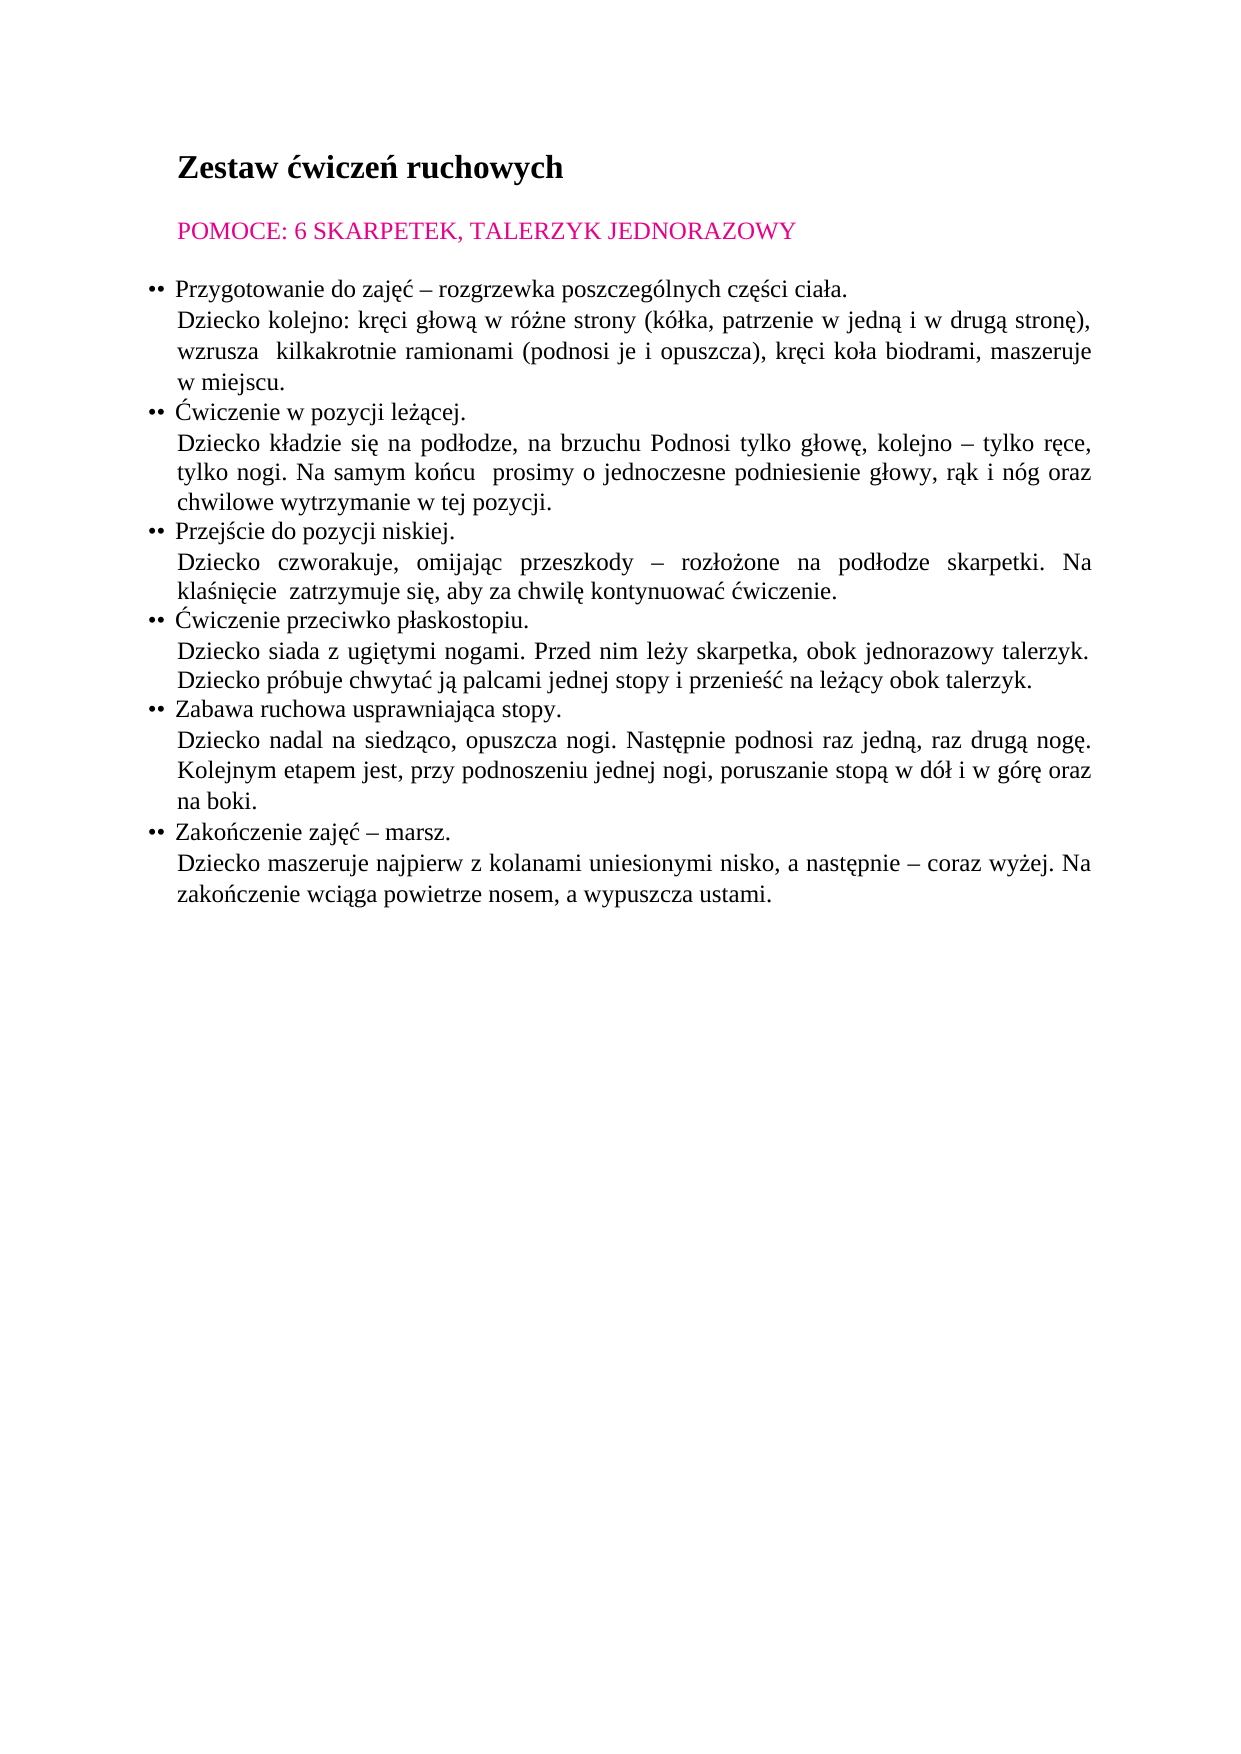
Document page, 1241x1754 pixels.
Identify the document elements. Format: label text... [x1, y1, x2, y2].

text Dziecko nadal na siedząco, opuszcza nogi. Następnie podnosi raz jedną, raz drugą nogę. Kolejnym etapem jest, przy podnoszeniu jednej nogi, poruszanie stopą w dół i w górę oraz na boki. [177, 725, 1093, 815]
text Dziecko maszeruje najpierw z kolanami uniesionymi nisko, a następnie – coraz wyżej. Na zakończenie wciąga powietrze nosem, a wypuszcza ustami. [177, 848, 1093, 908]
text •• Zabawa ruchowa usprawniająca stopy. [148, 694, 1093, 723]
text Dziecko kładzie się na podłodze, na brzuchu Podnosi tylko głowę, kolejno – tylko ręce, tylko nogi. Na samym końcu prosimy o jednoczesne podniesienie głowy, rąk i nóg oraz chwilowe wytrzymanie w tej pozycji. [177, 428, 1093, 516]
text Dziecko czworakuje, omijając przeszkody – rozłożone na podłodze skarpetki. Na klaśnięcie zatrzymuje się, aby za chwilę kontynuować ćwiczenie. [177, 547, 1093, 605]
text Dziecko kolejno: kręci głową w różne strony (kółka, patrzenie w jedną i w drugą stronę), wzrusza kilkakrotnie ramionami (podnosi je i opuszcza), kręci koła biodrami, maszeruje w miejscu. [177, 305, 1093, 395]
text •• Zakończenie zajęć – marsz. [148, 817, 1093, 846]
text •• Ćwiczenie w pozycji leżącej. [148, 397, 1093, 426]
text POMOCE: 6 SKARPETEK, TALERZYK JEDNORAZOWY [177, 216, 1091, 245]
text Dziecko siada z ugiętymi nogami. Przed nim leży skarpetka, obok jednorazowy talerzyk. Dziecko próbuje chwytać ją palcami jednej stopy i przenieść na leżący obok talerzyk. [177, 636, 1091, 693]
text •• Przygotowanie do zajęć – rozgrzewka poszczególnych części ciała. [148, 274, 1093, 303]
text •• Ćwiczenie przeciwko płaskostopiu. [148, 605, 1093, 634]
text •• Przejście do pozycji niskiej. [148, 516, 1093, 545]
text Zestaw ćwiczeń ruchowych [177, 148, 1093, 186]
